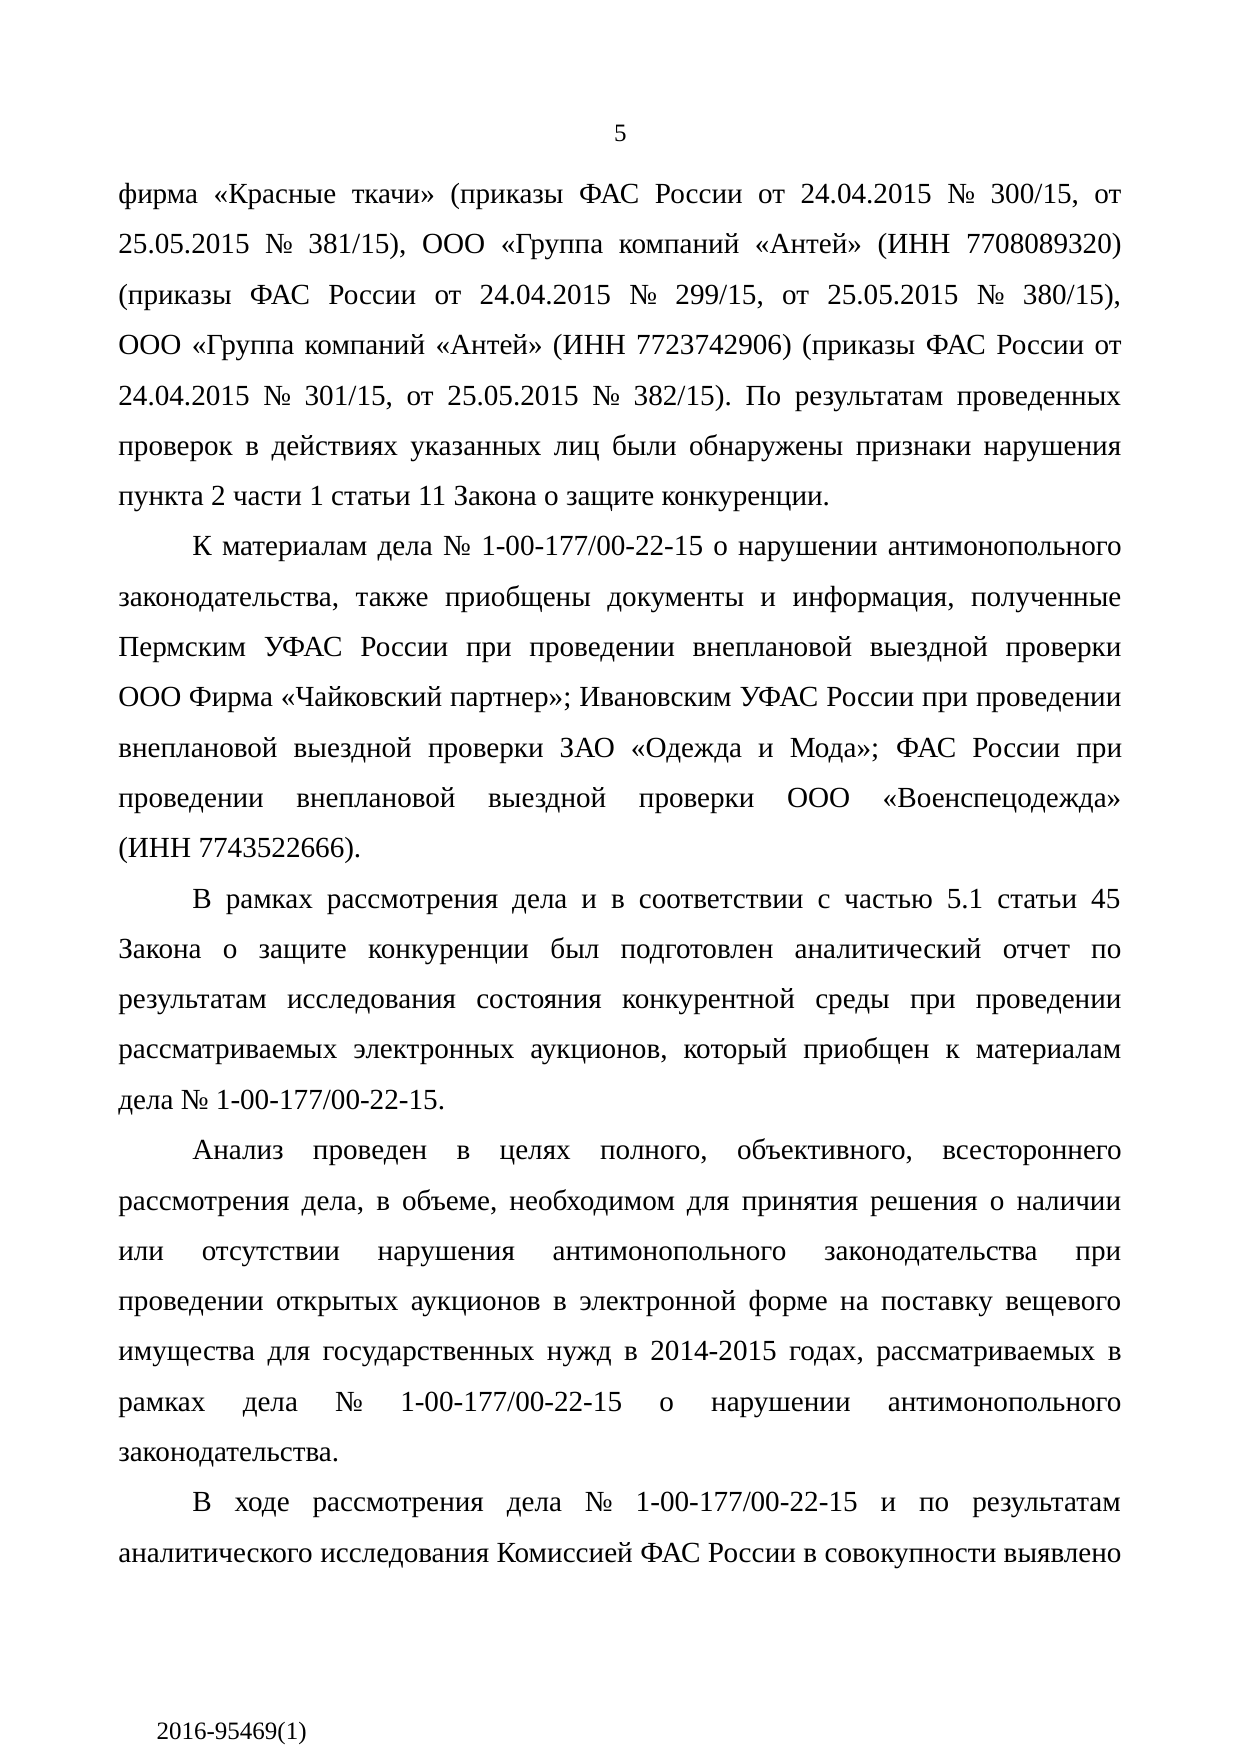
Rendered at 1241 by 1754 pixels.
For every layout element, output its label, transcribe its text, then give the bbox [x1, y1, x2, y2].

text Анализ проведен в целях полного, объективного, всестороннего рассмотрения дела, в объеме, необходимом для принятия решения о наличии или отсутствии нарушения антимонопольного законодательства при проведении открытых аукционов в электронной форме на поставку вещевого имущества для государственных нужд в 2014-2015 годах, рассматриваемых в рамках дела № 1-00-177/00-22-15 о нарушении антимонопольного законодательства. [118, 1132, 1122, 1468]
text В ходе рассмотрения дела № 1-00-177/00-22-15 и по результатам аналитического исследования Комиссией ФАС России в совокупности выявлено [118, 1484, 1122, 1568]
text фирма «Красные ткачи» (приказы ФАС России от 24.04.2015 № 300/15, от 25.05.2015 № 381/15), ООО «Группа компаний «Антей» (ИНН 7708089320) (приказы ФАС России от 24.04.2015 № 299/15, от 25.05.2015 № 380/15), ООО «Группа компаний «Антей» (ИНН 7723742906) (приказы ФАС России от 24.04.2015 № 301/15, от 25.05.2015 № 382/15). По результатам проведенных проверок в действиях указанных лиц были обнаружены признаки нарушения пункта 2 части 1 статьи 11 Закона о защите конкуренции. [118, 176, 1122, 512]
text В рамках рассмотрения дела и в соответствии с частью 5.1 статьи 45 Закона о защите конкуренции был подготовлен аналитический отчет по результатам исследования состояния конкурентной среды при проведении рассматриваемых электронных аукционов, который приобщен к материалам дела № 1-00-177/00-22-15. [118, 881, 1122, 1116]
text К материалам дела № 1-00-177/00-22-15 о нарушении антимонопольного законодательства, также приобщены документы и информация, полученные Пермским УФАС России при проведении внеплановой выездной проверки ООО Фирма «Чайковский партнер»; Ивановским УФАС России при проведении внеплановой выездной проверки ЗАО «Одежда и Мода»; ФАС России при проведении внеплановой выездной проверки ООО «Военспецодежда» (ИНН 7743522666). [118, 528, 1122, 864]
